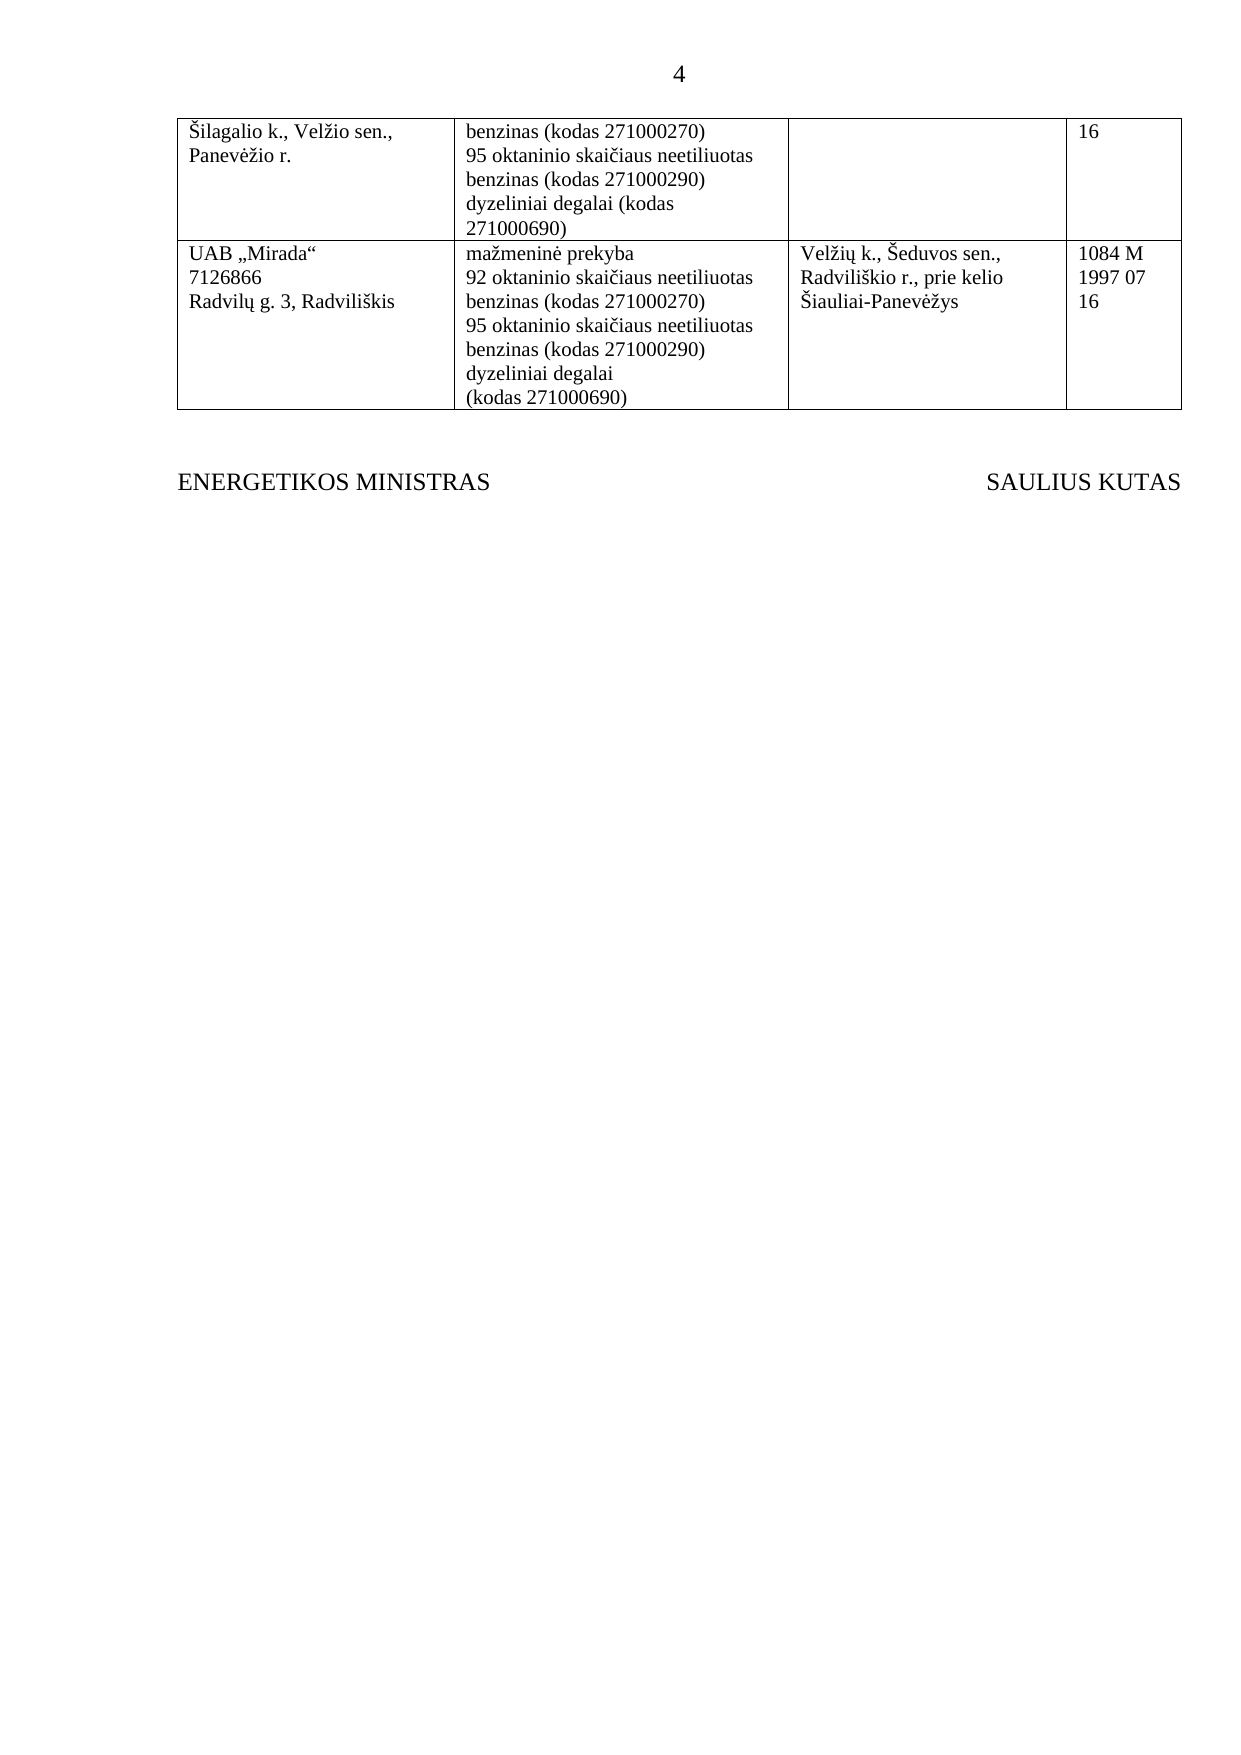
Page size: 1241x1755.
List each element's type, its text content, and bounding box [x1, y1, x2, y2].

table_cell Šilagalio k., Velžio sen., Panevėžio r. [178, 119, 454, 239]
table_cell 1084 M 1997 07 16 [1067, 241, 1181, 409]
table_cell 16 [1067, 119, 1181, 239]
table_cell Velžių k., Šeduvos sen., Radviliškio r., prie kelio Šiauliai-Panevėžys [789, 241, 1066, 409]
table_cell mažmeninė prekyba 92 oktaninio skaičiaus neetiliuotas benzinas (kodas 271000270) 95 oktaninio skaičiaus neetiliuotas benzinas (kodas 271000290) dyzeliniai degalai (kodas 271000690) [455, 241, 788, 409]
text ENERGETIKOS MINISTRAS SAULIUS KUTAS [177, 467, 1181, 496]
table_cell [789, 119, 1066, 239]
table_cell UAB „Mirada“ 7126866 Radvilų g. 3, Radviliškis [178, 241, 454, 409]
table_cell benzinas (kodas 271000270) 95 oktaninio skaičiaus neetiliuotas benzinas (kodas 271000290) dyzeliniai degalai (kodas 271000690) [455, 119, 788, 239]
